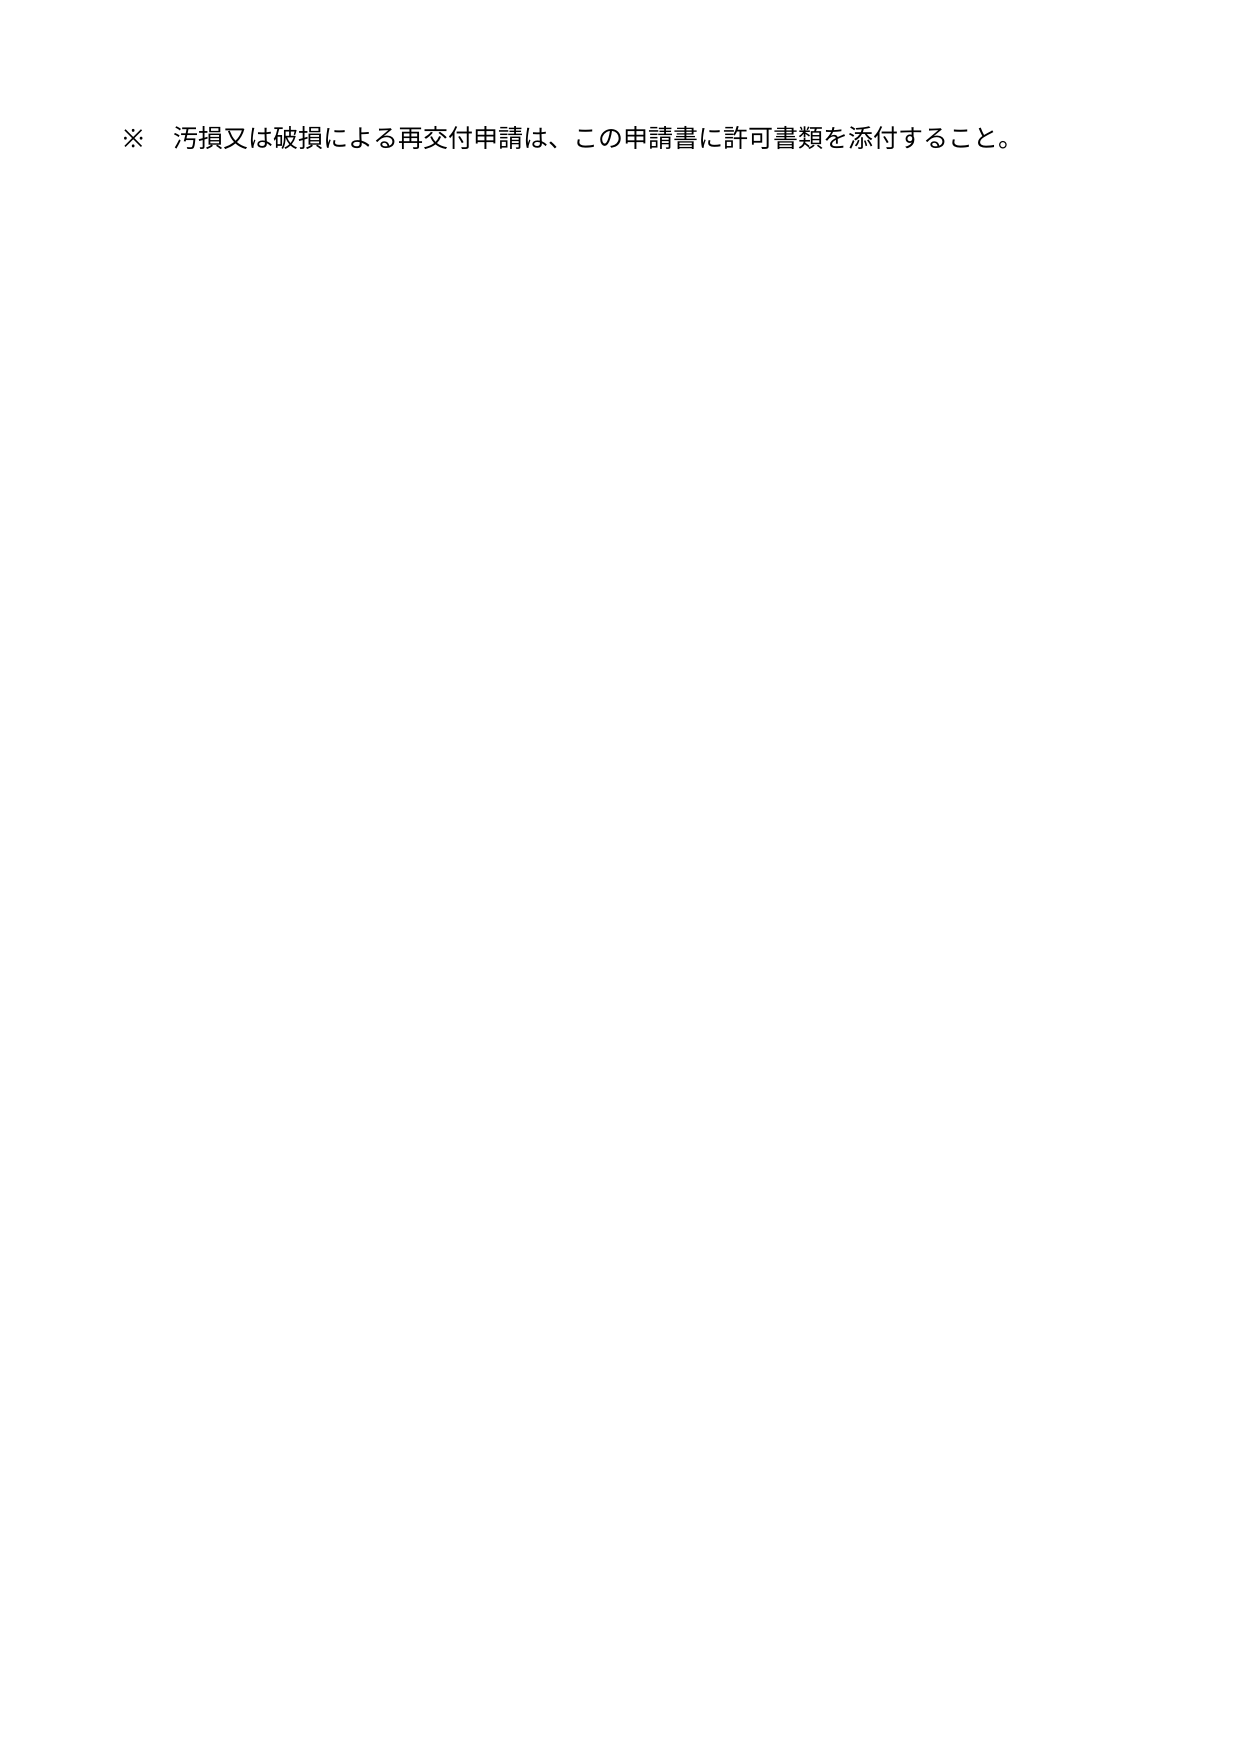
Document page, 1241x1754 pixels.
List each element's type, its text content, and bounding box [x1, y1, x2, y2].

text ※ 汚損又は破損による再交付申請は、この申請書に許可書類を添付すること。 [118, 118, 1122, 154]
